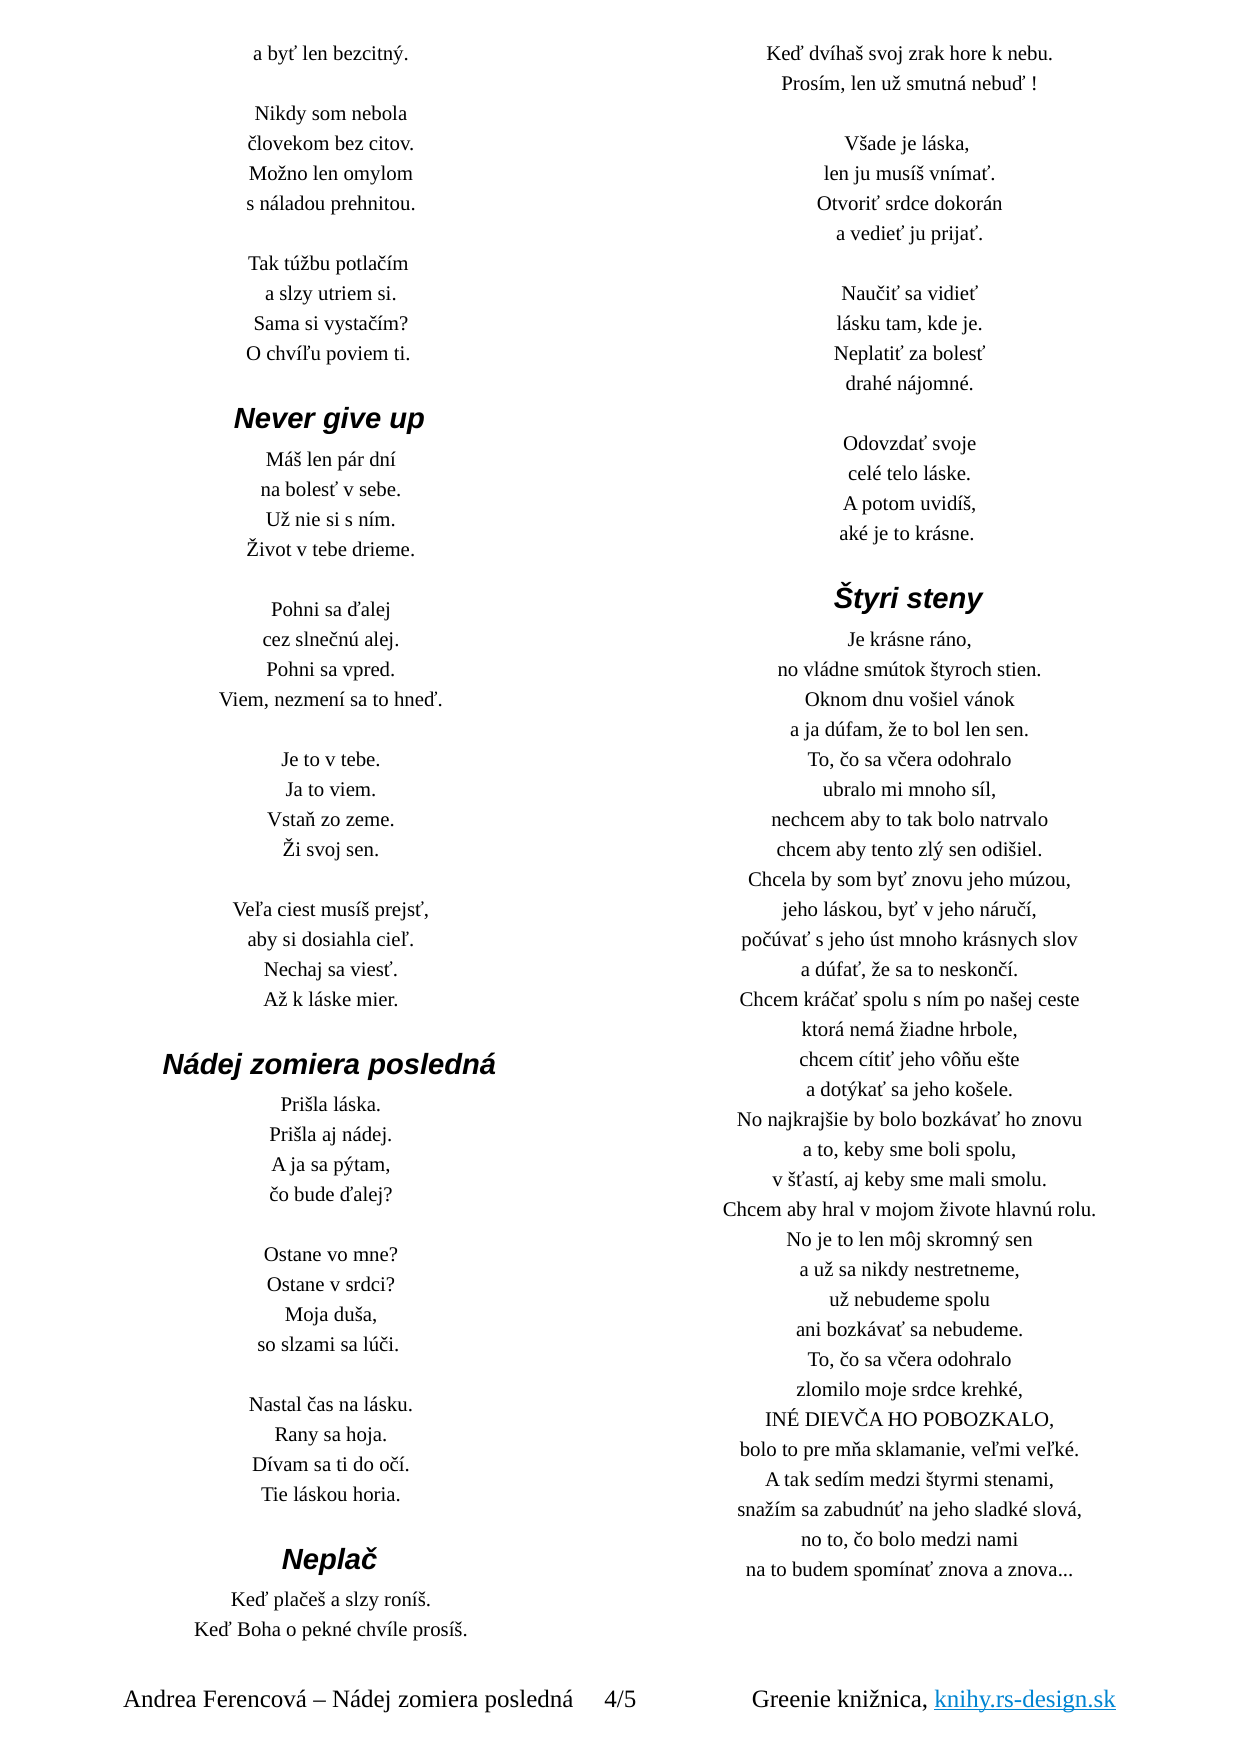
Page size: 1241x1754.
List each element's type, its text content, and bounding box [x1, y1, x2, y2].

text Sama si vystačím? [41, 311, 620, 335]
text Nastal čas na lásku. [41, 1392, 620, 1416]
text Prosím, len už smutná nebuď ! [620, 71, 1199, 95]
text Je krásne ráno, [620, 627, 1199, 651]
text a už sa nikdy nestretneme, [620, 1257, 1199, 1281]
text Veľa ciest musíš prejsť, [41, 897, 620, 921]
text To, čo sa včera odohralo [620, 1347, 1199, 1371]
text na to budem spomínať znova a znova... [620, 1557, 1199, 1581]
text človekom bez citov. [41, 131, 620, 155]
text ktorá nemá žiadne hrbole, [620, 1017, 1199, 1041]
text No najkrajšie by bolo bozkávať ho znovu [620, 1107, 1199, 1131]
text aké je to krásne. [620, 521, 1199, 545]
text snažím sa zabudnúť na jeho sladké slová, [620, 1497, 1199, 1521]
text A tak sedím medzi štyrmi stenami, [620, 1467, 1199, 1491]
text Pohni sa vpred. [41, 657, 620, 681]
text Je to v tebe. [41, 747, 620, 771]
text O chvíľu poviem ti. [41, 341, 620, 365]
text Nikdy som nebola [41, 101, 620, 125]
text Otvoriť srdce dokorán [620, 191, 1199, 215]
text a dotýkať sa jeho košele. [620, 1077, 1199, 1101]
text Viem, nezmení sa to hneď. [41, 687, 620, 711]
text Rany sa hoja. [41, 1422, 620, 1446]
text Možno len omylom [41, 161, 620, 185]
text Dívam sa ti do očí. [41, 1452, 620, 1476]
text Keď plačeš a slzy roníš. [41, 1587, 620, 1611]
subtitle Neplač [41, 1542, 620, 1576]
text jeho láskou, byť v jeho náručí, [620, 897, 1199, 921]
text Vstaň zo zeme. [41, 807, 620, 831]
text Keď dvíhaš svoj zrak hore k nebu. [620, 41, 1199, 65]
text Všade je láska, [620, 131, 1199, 155]
text Odovzdať svoje [620, 431, 1199, 455]
text Až k láske mier. [41, 987, 620, 1011]
text ani bozkávať sa nebudeme. [620, 1317, 1199, 1341]
text Nechaj sa viesť. [41, 957, 620, 981]
text Tak túžbu potlačím [41, 251, 620, 275]
text Pohni sa ďalej [41, 597, 620, 621]
text Keď Boha o pekné chvíle prosíš. [41, 1617, 620, 1641]
text a slzy utriem si. [41, 281, 620, 305]
text zlomilo moje srdce krehké, [620, 1377, 1199, 1401]
text ubralo mi mnoho síl, [620, 777, 1199, 801]
text aby si dosiahla cieľ. [41, 927, 620, 951]
text Naučiť sa vidieť [620, 281, 1199, 305]
text Už nie si s ním. [41, 507, 620, 531]
text Ži svoj sen. [41, 837, 620, 861]
text počúvať s jeho úst mnoho krásnych slov [620, 927, 1199, 951]
subtitle Never give up [41, 401, 620, 435]
text Tie láskou horia. [41, 1482, 620, 1506]
subtitle Nádej zomiera posledná [41, 1047, 620, 1080]
text INÉ DIEVČA HO POBOZKALO, [620, 1407, 1199, 1431]
text celé telo láske. [620, 461, 1199, 485]
text Neplatiť za bolesť [620, 341, 1199, 365]
text no to, čo bolo medzi nami [620, 1527, 1199, 1551]
text drahé nájomné. [620, 371, 1199, 395]
text a vedieť ju prijať. [620, 221, 1199, 245]
text a byť len bezcitný. [41, 41, 620, 65]
text To, čo sa včera odohralo [620, 747, 1199, 771]
text nechcem aby to tak bolo natrvalo [620, 807, 1199, 831]
text Chcem aby hral v mojom živote hlavnú rolu. [620, 1197, 1199, 1221]
text a ja dúfam, že to bol len sen. [620, 717, 1199, 741]
text v šťastí, aj keby sme mali smolu. [620, 1167, 1199, 1191]
text Ostane vo mne? [41, 1242, 620, 1266]
text no vládne smútok štyroch stien. [620, 657, 1199, 681]
text A ja sa pýtam, [41, 1152, 620, 1176]
text so slzami sa lúči. [41, 1332, 620, 1356]
text Život v tebe drieme. [41, 537, 620, 561]
subtitle Štyri steny [620, 581, 1199, 615]
text čo bude ďalej? [41, 1182, 620, 1206]
text Prišla aj nádej. [41, 1122, 620, 1146]
text A potom uvidíš, [620, 491, 1199, 515]
text bolo to pre mňa sklamanie, veľmi veľké. [620, 1437, 1199, 1461]
text s náladou prehnitou. [41, 191, 620, 215]
text už nebudeme spolu [620, 1287, 1199, 1311]
text Prišla láska. [41, 1092, 620, 1116]
text a dúfať, že sa to neskončí. [620, 957, 1199, 981]
text cez slnečnú alej. [41, 627, 620, 651]
text chcem cítiť jeho vôňu ešte [620, 1047, 1199, 1071]
text Ostane v srdci? [41, 1272, 620, 1296]
text a to, keby sme boli spolu, [620, 1137, 1199, 1161]
text Ja to viem. [41, 777, 620, 801]
text Moja duša, [41, 1302, 620, 1326]
text na bolesť v sebe. [41, 477, 620, 501]
text Chcela by som byť znovu jeho múzou, [620, 867, 1199, 891]
text chcem aby tento zlý sen odišiel. [620, 837, 1199, 861]
text Oknom dnu vošiel vánok [620, 687, 1199, 711]
text Máš len pár dní [41, 447, 620, 471]
text len ju musíš vnímať. [620, 161, 1199, 185]
text No je to len môj skromný sen [620, 1227, 1199, 1251]
text lásku tam, kde je. [620, 311, 1199, 335]
text Chcem kráčať spolu s ním po našej ceste [620, 987, 1199, 1011]
